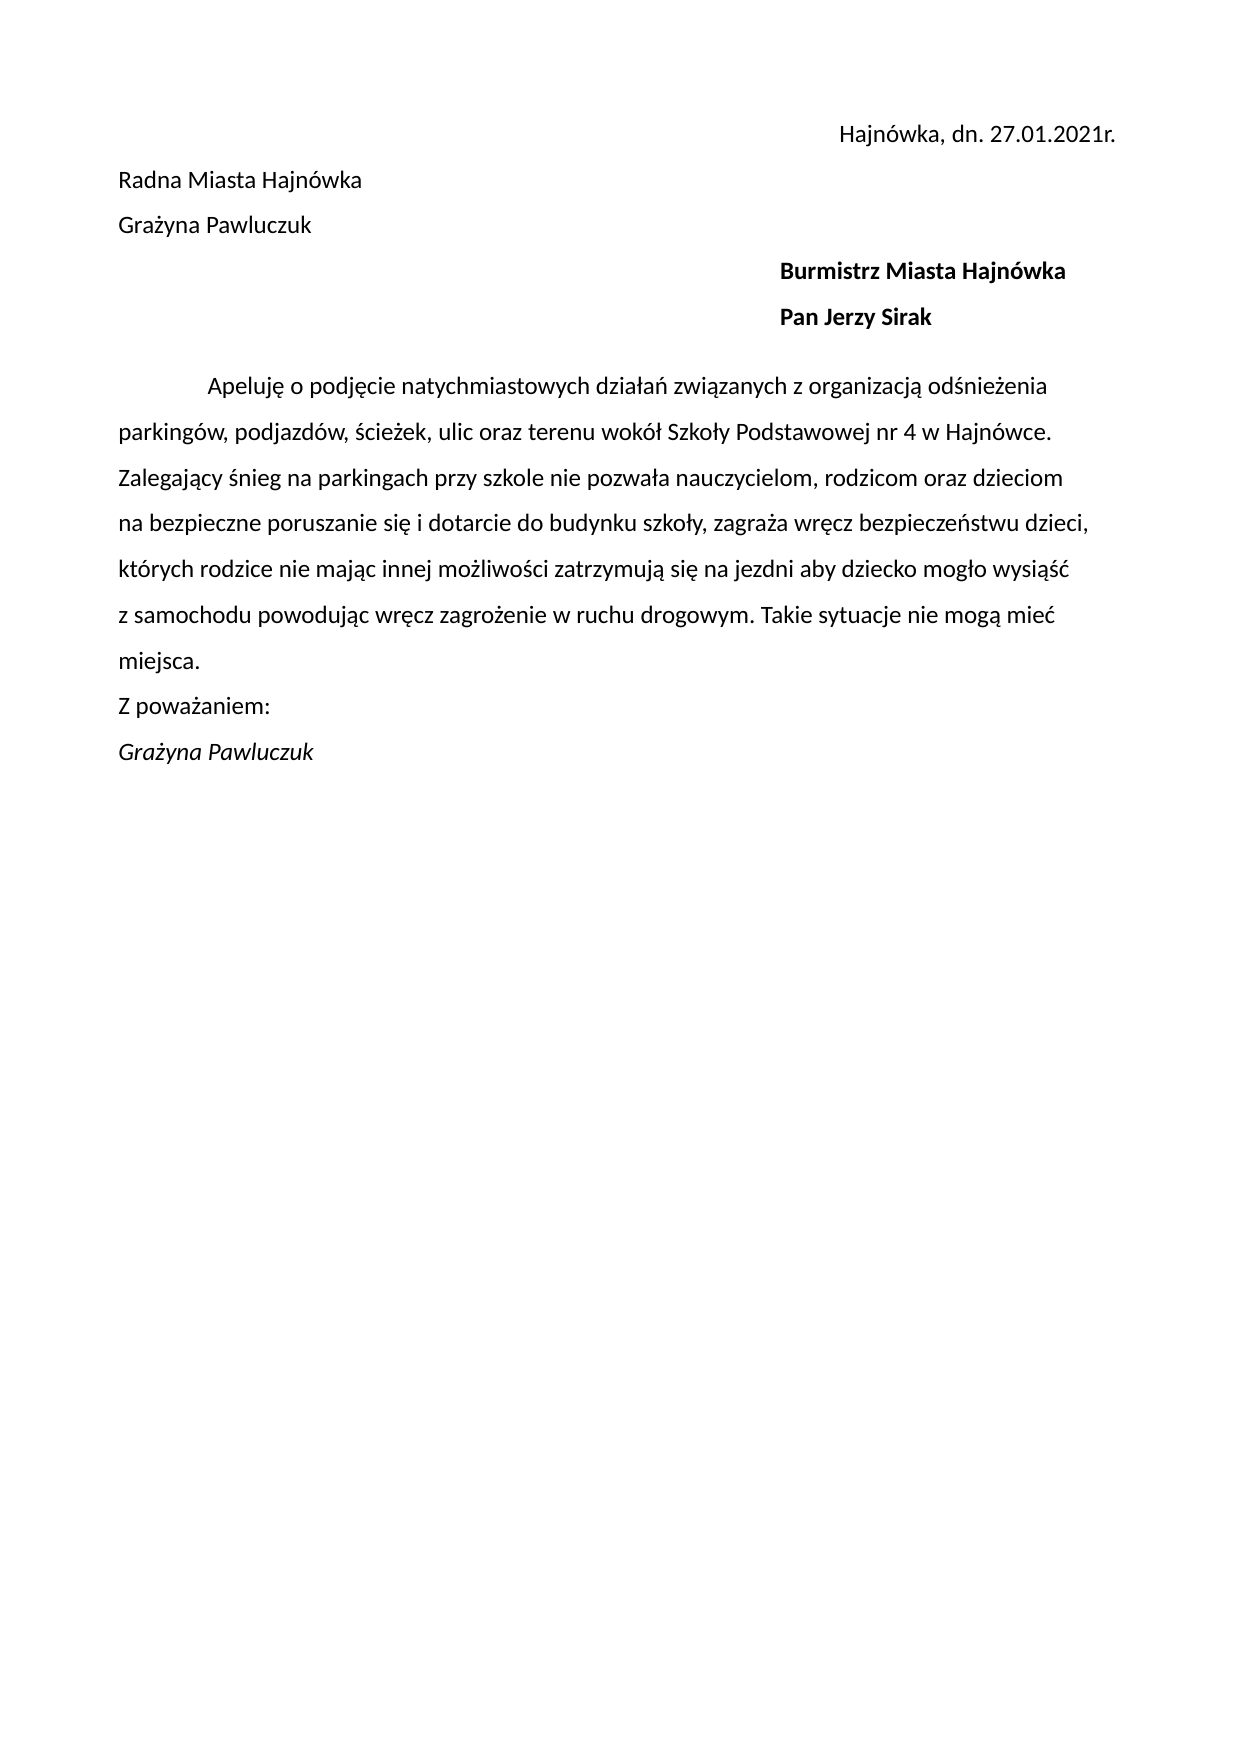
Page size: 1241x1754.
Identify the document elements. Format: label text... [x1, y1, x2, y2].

text Pan Jerzy Sirak [780, 301, 1122, 332]
text Z poważaniem: [118, 691, 1122, 721]
text Grażyna Pawluczuk [118, 209, 1122, 240]
text Zalegający śnieg na parkingach przy szkole nie pozwała nauczycielom, rodzicom oraz dzieciom na bezpieczne poruszanie się i dotarcie do budynku szkoły, zagraża wręcz bezpieczeństwu dzieci, których rodzice nie mając innej możliwości zatrzymują się na jezdni aby dziecko mogło wysiąść z samochodu powodując wręcz zagrożenie w ruchu drogowym. Takie sytuacje nie mogą mieć miejsca. [118, 462, 1122, 675]
text Radna Miasta Hajnówka [118, 164, 1122, 194]
text Apeluję o podjęcie natychmiastowych działań związanych z organizacją odśnieżenia parkingów, podjazdów, ścieżek, ulic oraz terenu wokół Szkoły Podstawowej nr 4 w Hajnówce. [118, 370, 1122, 447]
text Grażyna Pawluczuk [118, 736, 1122, 767]
text Burmistrz Miasta Hajnówka [780, 255, 1122, 286]
text Hajnówka, dn. 27.01.2021r. [118, 118, 1122, 149]
